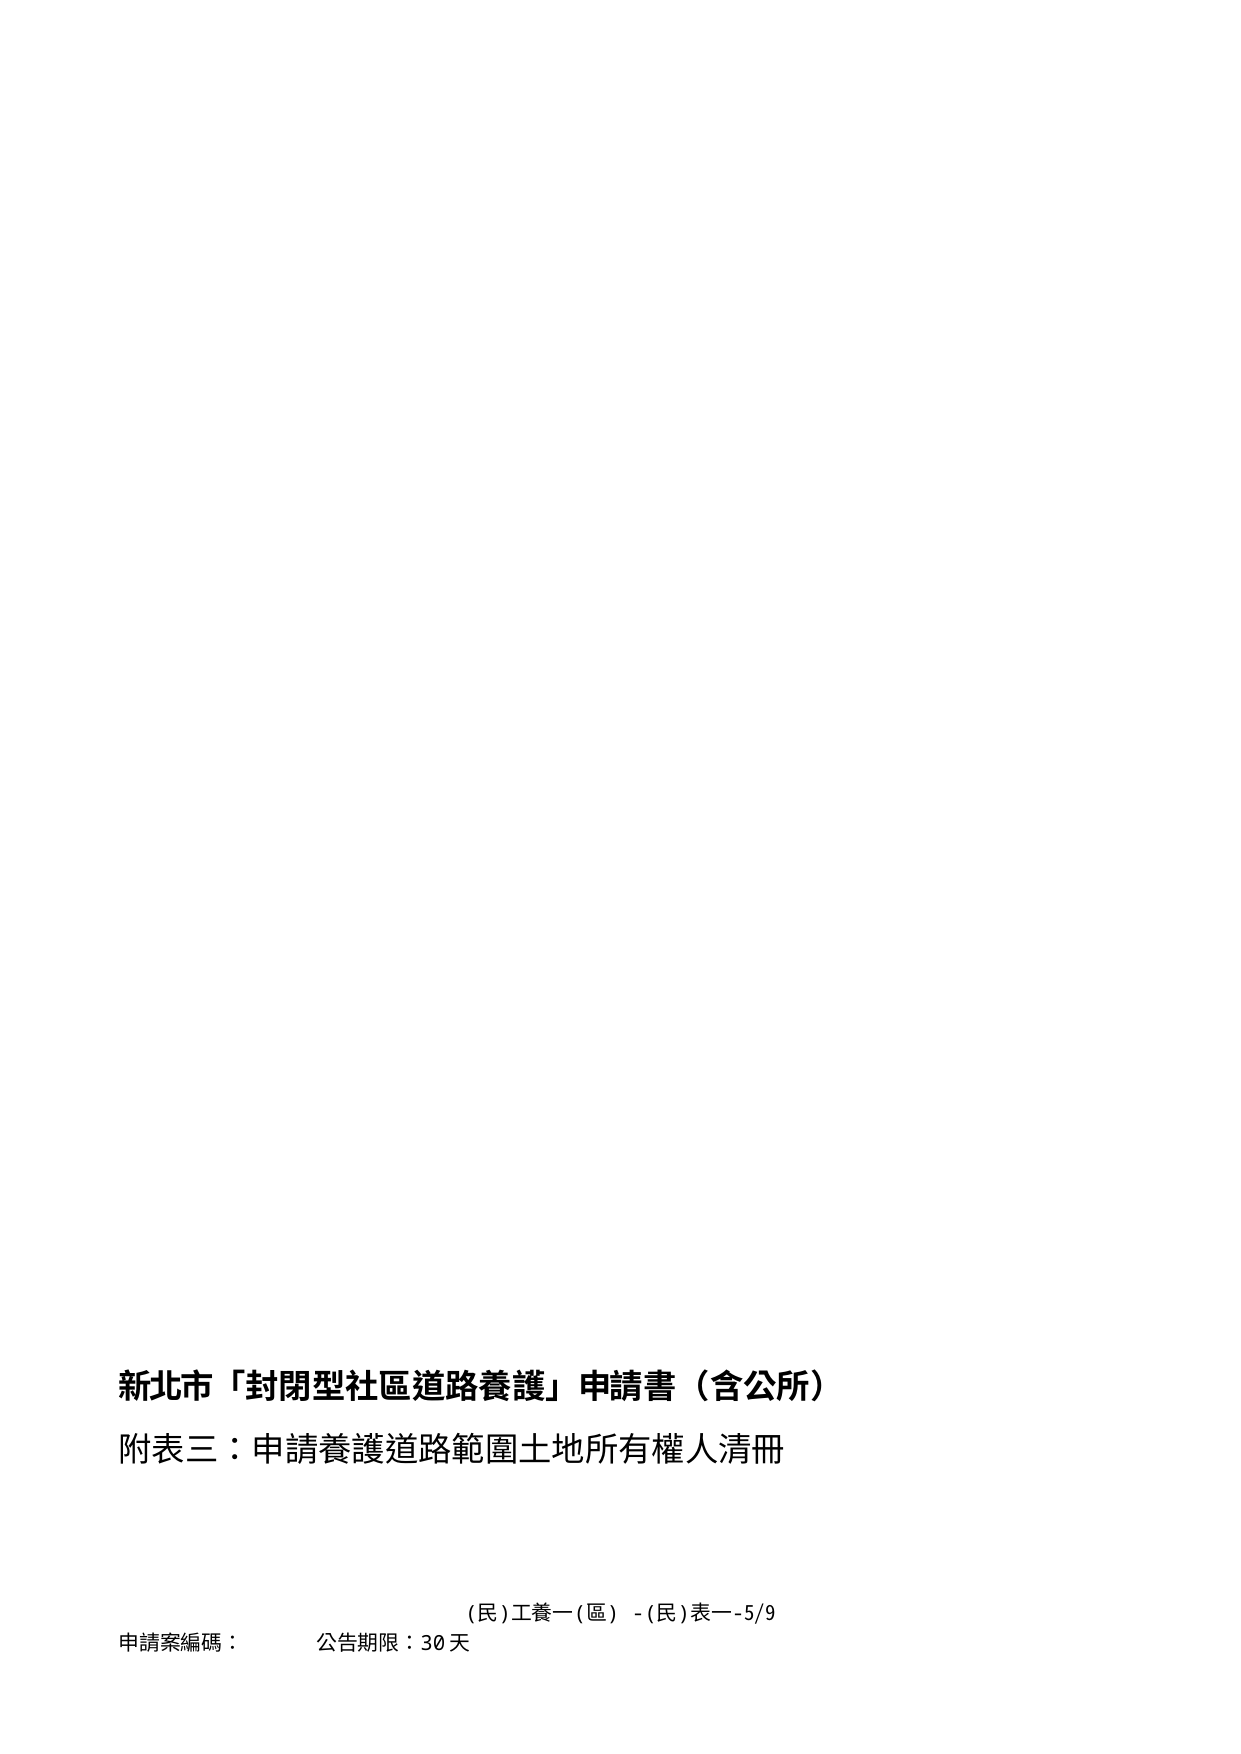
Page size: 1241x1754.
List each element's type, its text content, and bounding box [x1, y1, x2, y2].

text 附表三：申請養護道路範圍土地所有權人清冊 [118, 1405, 1122, 1467]
text 新北市「封閉型社區道路養護」申請書（含公所） [118, 1342, 1122, 1405]
